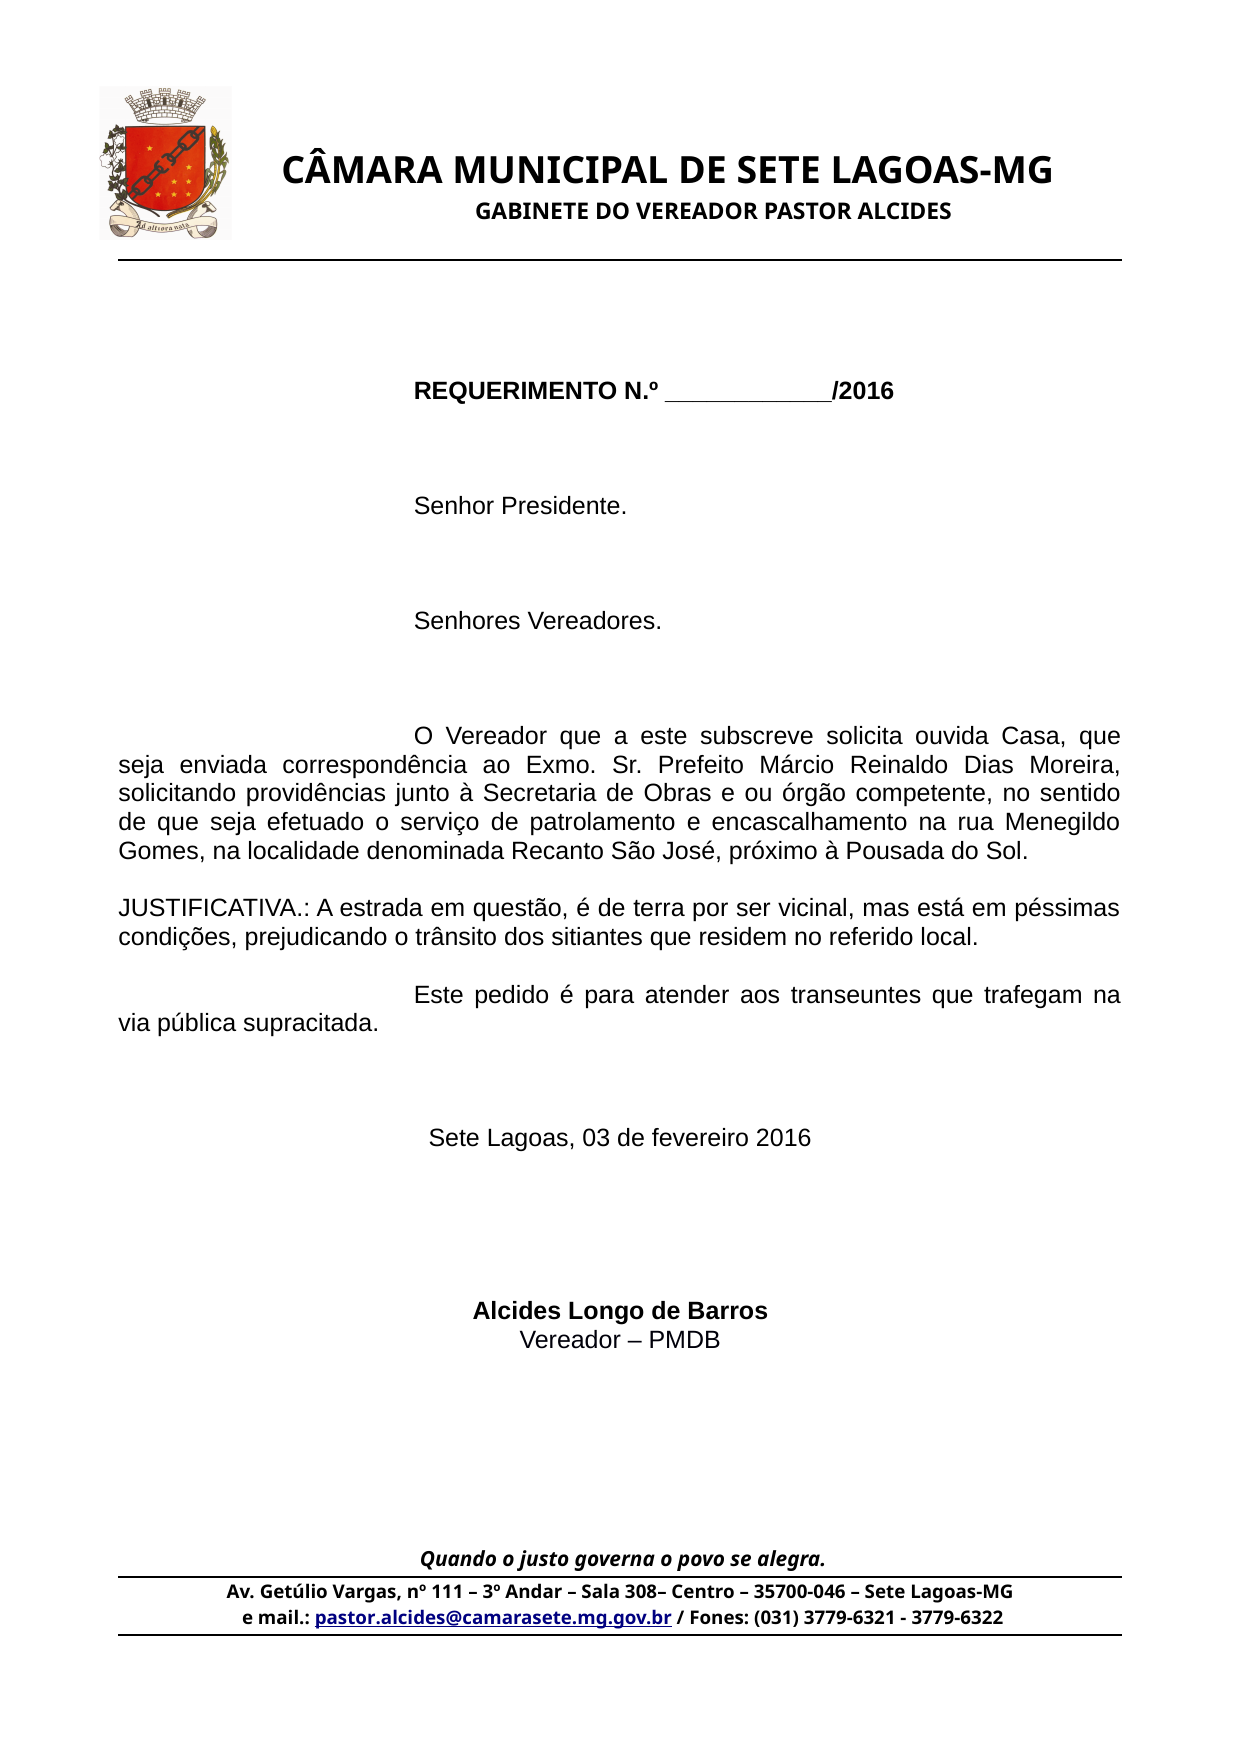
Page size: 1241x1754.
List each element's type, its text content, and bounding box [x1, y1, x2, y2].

text JUSTIFICATIVA.: A estrada em questão, é de terra por ser vicinal, mas está em péssimas condições, prejudicando o trânsito dos sitiantes que residem no referido local. [118, 893, 1122, 951]
text Alcides Longo de Barros [118, 1296, 1122, 1324]
text CÂMARA MUNICIPAL DE SETE LAGOAS-MG [232, 144, 1122, 195]
text GABINETE DO VEREADOR PASTOR ALCIDES [232, 195, 1122, 226]
text Este pedido é para atender aos transeuntes que trafegam na via pública supracitada. [118, 979, 1122, 1037]
picture [99, 86, 232, 240]
text Vereador – PMDB [118, 1324, 1122, 1353]
text O Vereador que a este subscreve solicita ouvida Casa, que seja enviada correspondência ao Exmo. Sr. Prefeito Márcio Reinaldo Dias Moreira, solicitando providências junto à Secretaria de Obras e ou órgão competente, no sentido de que seja efetuado o serviço de patrolamento e encascalhamento na rua Menegildo Gomes, na localidade denominada Recanto São José, próximo à Pousada do Sol. [118, 721, 1122, 864]
text Sete Lagoas, 03 de fevereiro 2016 [118, 1123, 1122, 1152]
text Senhor Presidente. [118, 491, 1122, 519]
text REQUERIMENTO N.º ____________/2016 [118, 376, 1122, 404]
text Senhores Vereadores. [118, 606, 1122, 634]
